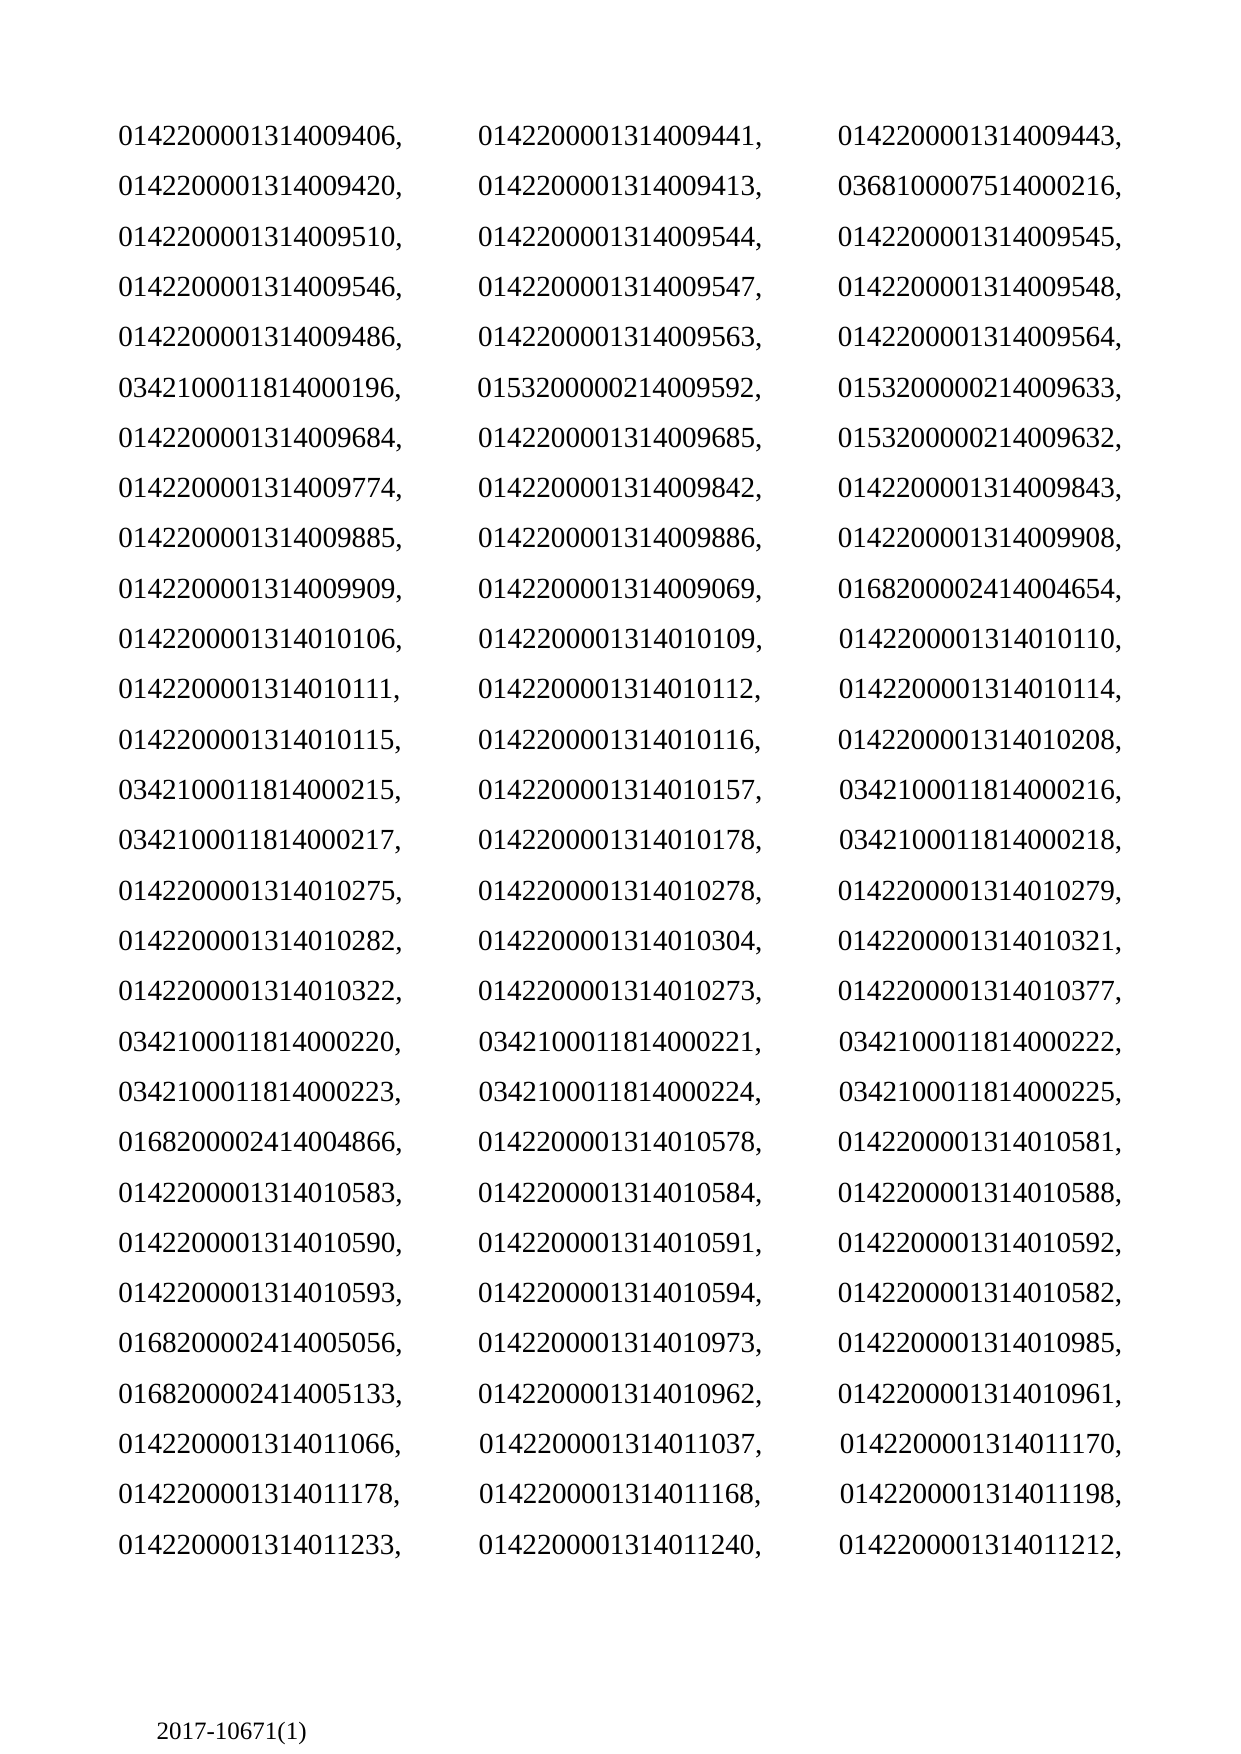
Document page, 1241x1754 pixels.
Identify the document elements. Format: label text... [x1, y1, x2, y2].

text 0142200001314009406, 0142200001314009441, 0142200001314009443, 0142200001314009420, 0142200001314009413, 0368100007514000216, 0142200001314009510, 0142200001314009544, 0142200001314009545, 0142200001314009546, 0142200001314009547, 0142200001314009548, 0142200001314009486, 0142200001314009563, 0142200001314009564, 0342100011814000196, 0153200000214009592, 0153200000214009633, 0142200001314009684, 0142200001314009685, 0153200000214009632, 0142200001314009774, 0142200001314009842, 0142200001314009843, 0142200001314009885, 0142200001314009886, 0142200001314009908, 0142200001314009909, 0142200001314009069, 0168200002414004654, 0142200001314010106, 0142200001314010109, 0142200001314010110, 0142200001314010111, 0142200001314010112, 0142200001314010114, 0142200001314010115, 0142200001314010116, 0142200001314010208, 0342100011814000215, 0142200001314010157, 0342100011814000216, 0342100011814000217, 0142200001314010178, 0342100011814000218, 0142200001314010275, 0142200001314010278, 0142200001314010279, 0142200001314010282, 0142200001314010304, 0142200001314010321, 0142200001314010322, 0142200001314010273, 0142200001314010377, 0342100011814000220, 0342100011814000221, 0342100011814000222, 0342100011814000223, 0342100011814000224, 0342100011814000225, 0168200002414004866, 0142200001314010578, 0142200001314010581, 0142200001314010583, 0142200001314010584, 0142200001314010588, 0142200001314010590, 0142200001314010591, 0142200001314010592, 0142200001314010593, 0142200001314010594, 0142200001314010582, 0168200002414005056, 0142200001314010973, 0142200001314010985, 0168200002414005133, 0142200001314010962, 0142200001314010961, 0142200001314011066, 0142200001314011037, 0142200001314011170, 0142200001314011178, 0142200001314011168, 0142200001314011198, 0142200001314011233, 0142200001314011240, 0142200001314011212, [118, 118, 1122, 1560]
